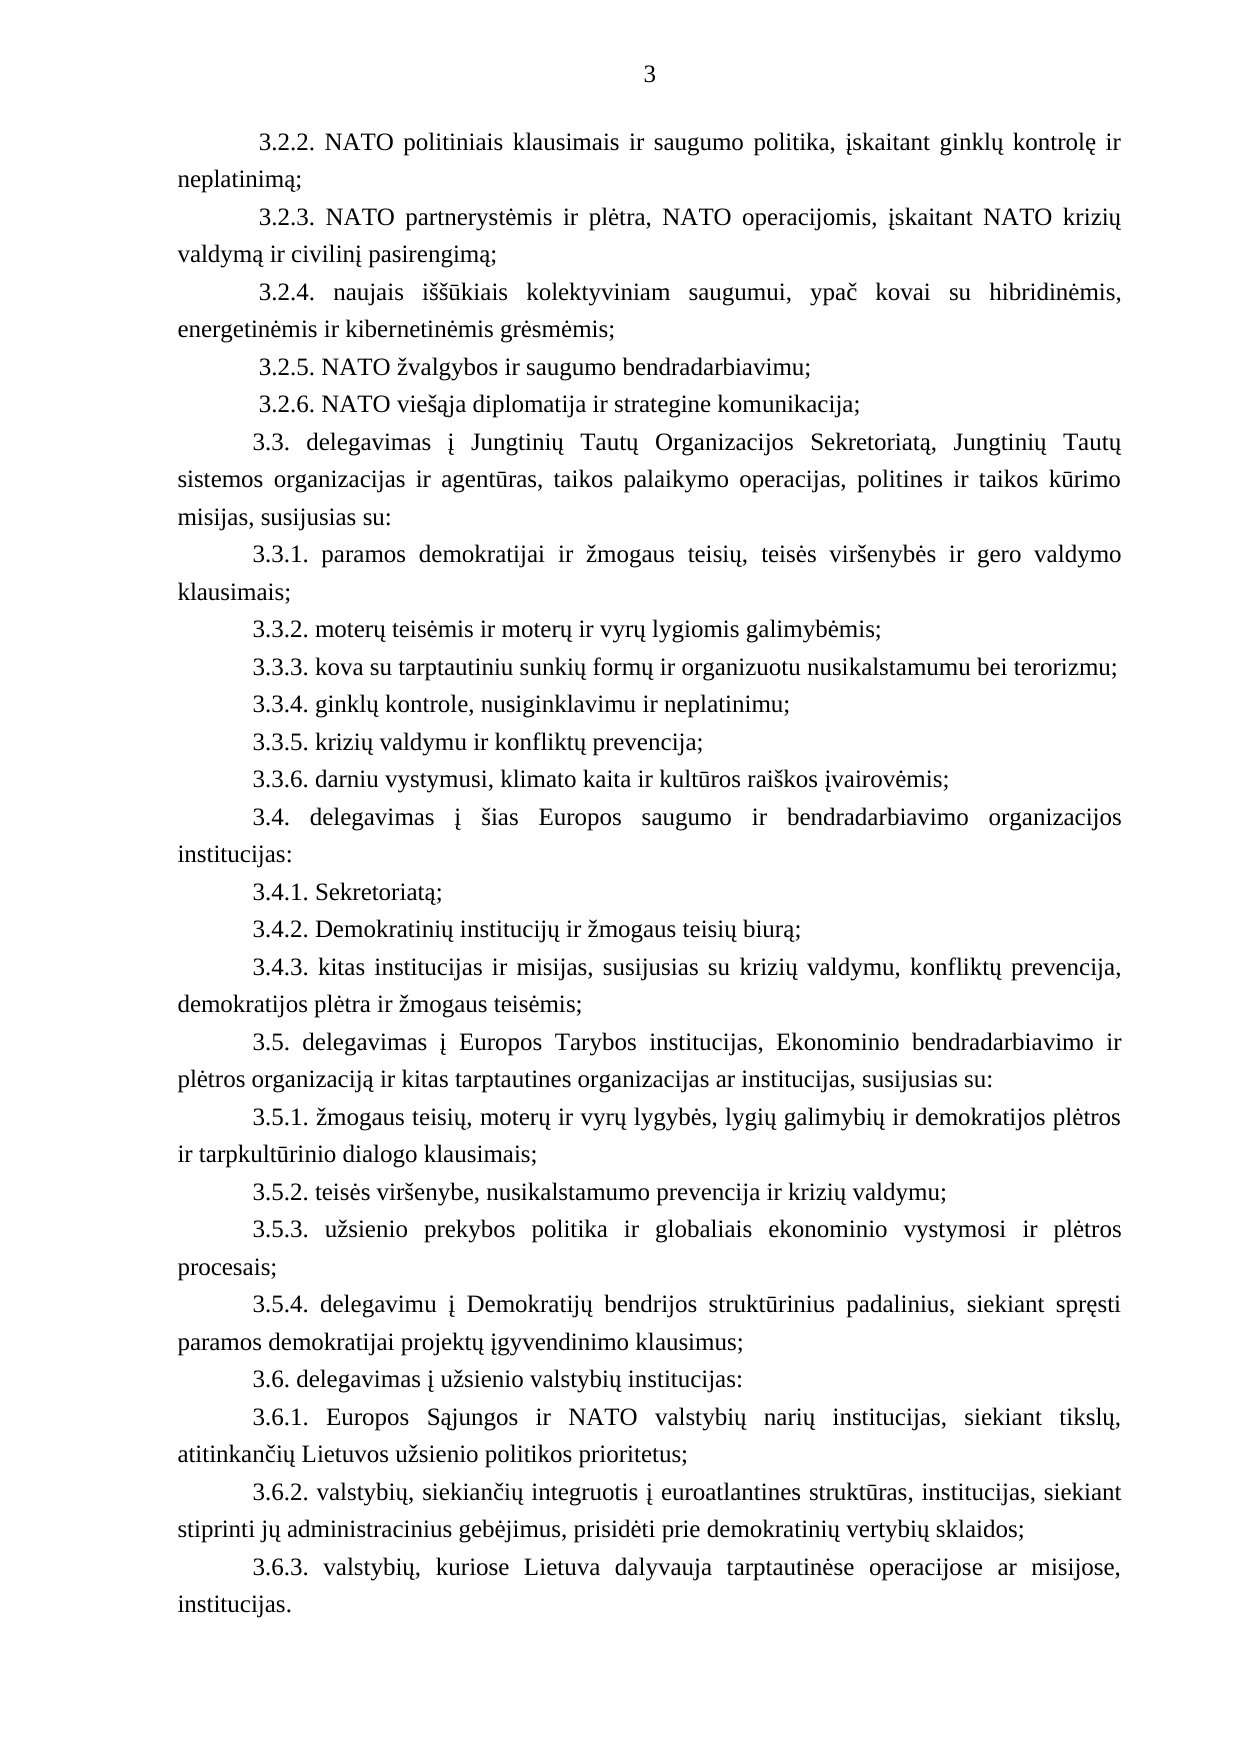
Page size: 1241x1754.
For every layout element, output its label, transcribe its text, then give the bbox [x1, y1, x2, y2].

text 3.2.5. NATO žvalgybos ir saugumo bendradarbiavimu; [177, 343, 1122, 381]
text 3.2.2. NATO politiniais klausimais ir saugumo politika, įskaitant ginklų kontrolę ir neplatinimą; [177, 118, 1122, 193]
text 3.3. delegavimas į Jungtinių Tautų Organizacijos Sekretoriatą, Jungtinių Tautų sistemos organizacijas ir agentūras, taikos palaikymo operacijas, politines ir taikos kūrimo misijas, susijusias su: [177, 418, 1122, 531]
text 3.5.3. užsienio prekybos politika ir globaliais ekonominio vystymosi ir plėtros procesais; [177, 1206, 1122, 1281]
text 3.2.4. naujais iššūkiais kolektyviniam saugumui, ypač kovai su hibridinėmis, energetinėmis ir kibernetinėmis grėsmėmis; [177, 268, 1122, 343]
text 3.3.6. darniu vystymusi, klimato kaita ir kultūros raiškos įvairovėmis; [177, 756, 1122, 793]
text 3.2.3. NATO partnerystėmis ir plėtra, NATO operacijomis, įskaitant NATO krizių valdymą ir civilinį pasirengimą; [177, 193, 1122, 268]
text 3.4.3. kitas institucijas ir misijas, susijusias su krizių valdymu, konfliktų prevencija, demokratijos plėtra ir žmogaus teisėmis; [177, 943, 1122, 1018]
text 3.5.1. žmogaus teisių, moterų ir vyrų lygybės, lygių galimybių ir demokratijos plėtros ir tarpkultūrinio dialogo klausimais; [177, 1093, 1122, 1168]
text 3.3.3. kova su tarptautiniu sunkių formų ir organizuotu nusikalstamumu bei terorizmu; [177, 643, 1122, 681]
text 3.3.1. paramos demokratijai ir žmogaus teisių, teisės viršenybės ir gero valdymo klausimais; [177, 531, 1122, 606]
text 3.5. delegavimas į Europos Tarybos institucijas, Ekonominio bendradarbiavimo ir plėtros organizaciją ir kitas tarptautines organizacijas ar institucijas, susijusias su: [177, 1018, 1122, 1093]
text 3.3.5. krizių valdymu ir konfliktų prevencija; [177, 718, 1122, 756]
text 3.6. delegavimas į užsienio valstybių institucijas: [177, 1356, 1122, 1393]
text 3.4.1. Sekretoriatą; [177, 868, 1122, 906]
text 3.6.2. valstybių, siekiančių integruotis į euroatlantines struktūras, institucijas, siekiant stiprinti jų administracinius gebėjimus, prisidėti prie demokratinių vertybių sklaidos; [177, 1468, 1122, 1543]
text 3.4. delegavimas į šias Europos saugumo ir bendradarbiavimo organizacijos institucijas: [177, 793, 1122, 868]
text 3.4.2. Demokratinių institucijų ir žmogaus teisių biurą; [177, 906, 1122, 943]
text 3.3.4. ginklų kontrole, nusiginklavimu ir neplatinimu; [177, 681, 1122, 718]
text 3.3.2. moterų teisėmis ir moterų ir vyrų lygiomis galimybėmis; [177, 606, 1122, 643]
text 3.5.2. teisės viršenybe, nusikalstamumo prevencija ir krizių valdymu; [177, 1168, 1122, 1206]
text 3.5.4. delegavimu į Demokratijų bendrijos struktūrinius padalinius, siekiant spręsti paramos demokratijai projektų įgyvendinimo klausimus; [177, 1281, 1122, 1356]
text 3.6.3. valstybių, kuriose Lietuva dalyvauja tarptautinėse operacijose ar misijose, institucijas. [177, 1543, 1122, 1618]
text 3.6.1. Europos Sąjungos ir NATO valstybių narių institucijas, siekiant tikslų, atitinkančių Lietuvos užsienio politikos prioritetus; [177, 1393, 1122, 1468]
text 3.2.6. NATO viešąja diplomatija ir strategine komunikacija; [177, 381, 1122, 418]
